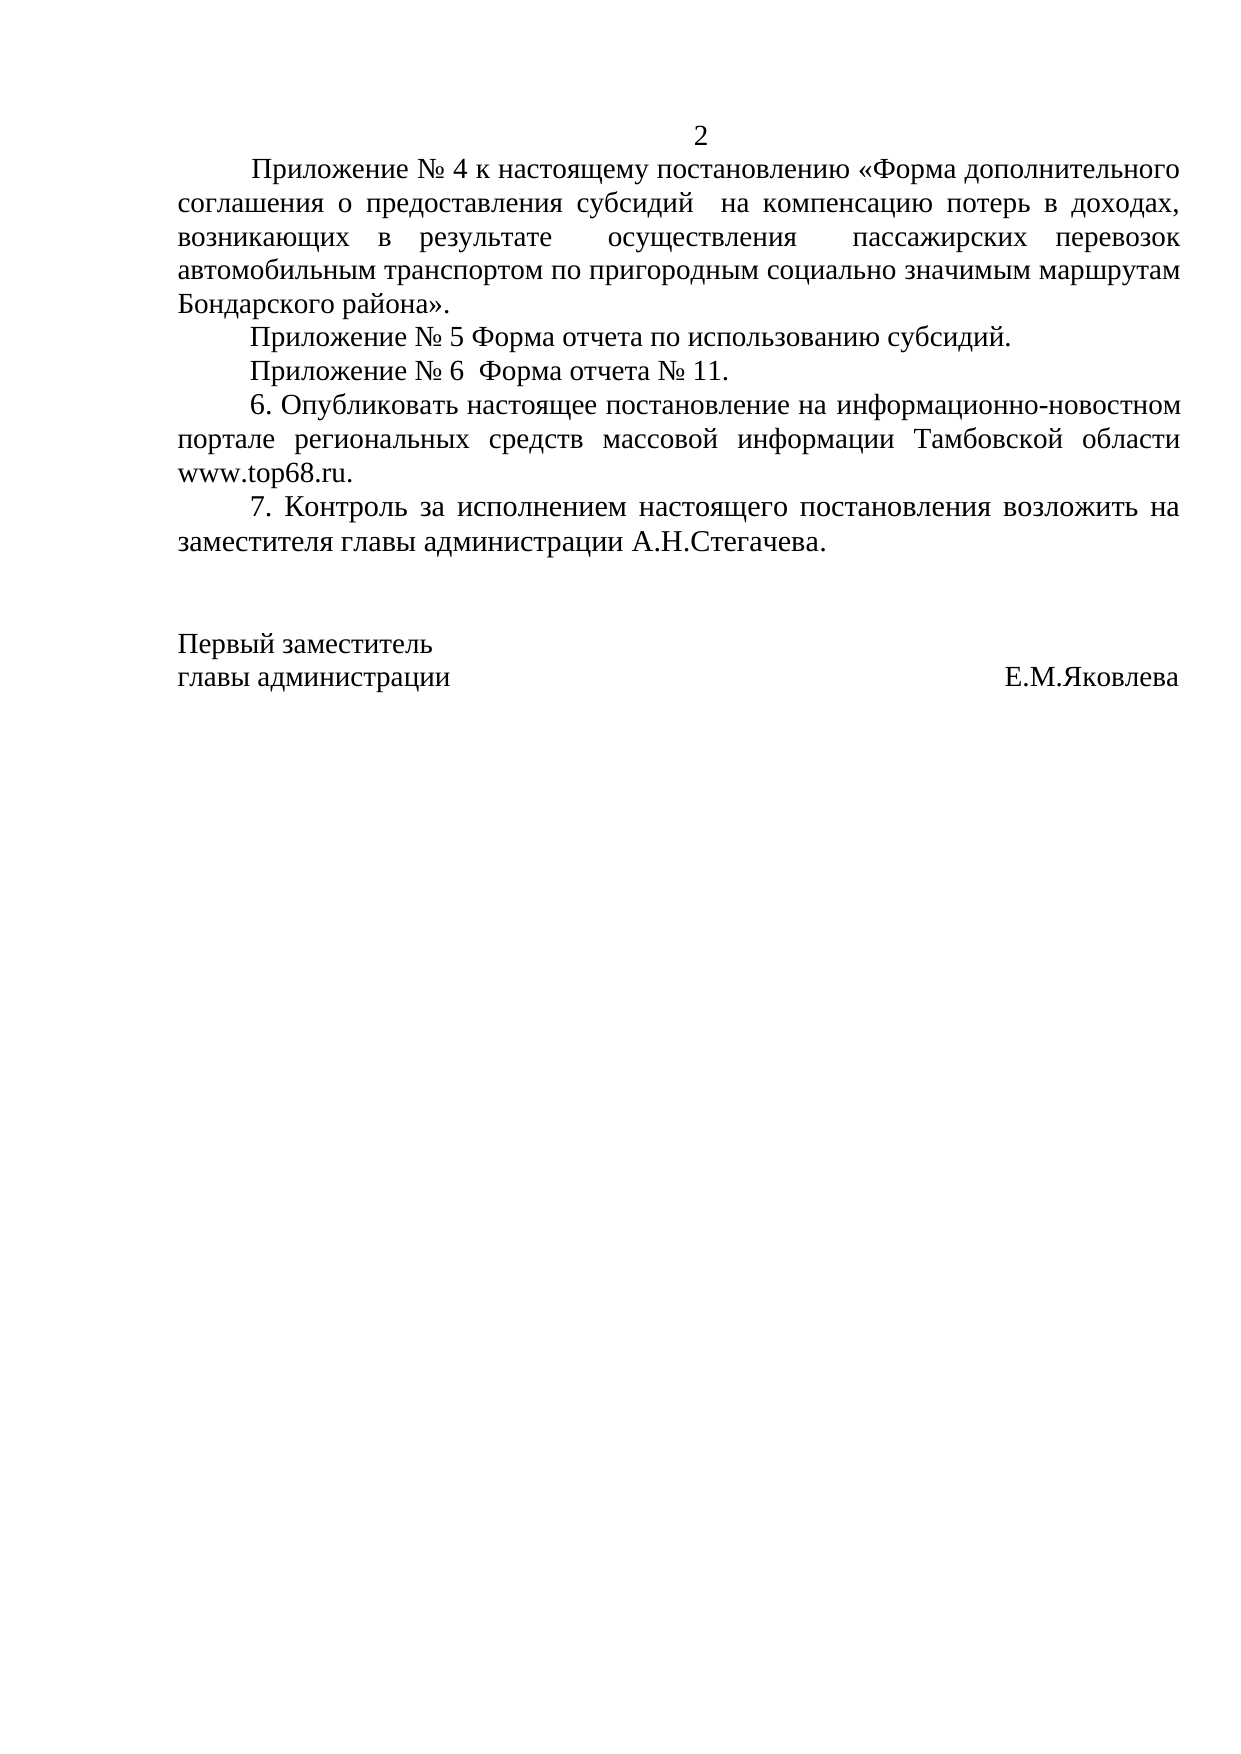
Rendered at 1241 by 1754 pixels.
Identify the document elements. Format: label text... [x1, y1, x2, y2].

text Приложение № 4 к настоящему постановлению «Форма дополнительного соглашения о предоставления субсидий на компенсацию потерь в доходах, возникающих в результате осуществления пассажирских перевозок автомобильным транспортом по пригородным социально значимым маршрутам Бондарского района». [177, 152, 1181, 319]
text 6. Опубликовать настоящее постановление на информационно-новостном портале региональных средств массовой информации Тамбовской области www.top68.ru. [177, 386, 1181, 488]
text 7. Контроль за исполнением настоящего постановления возложить на заместителя главы администрации А.Н.Стегачева. [177, 488, 1181, 558]
text главы администрации Е.М.Яковлева [177, 659, 1181, 693]
text Приложение № 5 Форма отчета по использованию субсидий. [177, 319, 1181, 353]
text Приложение № 6 Форма отчета № 11. [177, 353, 1181, 386]
text 2 [177, 118, 1181, 152]
text Первый заместитель [177, 626, 1181, 659]
